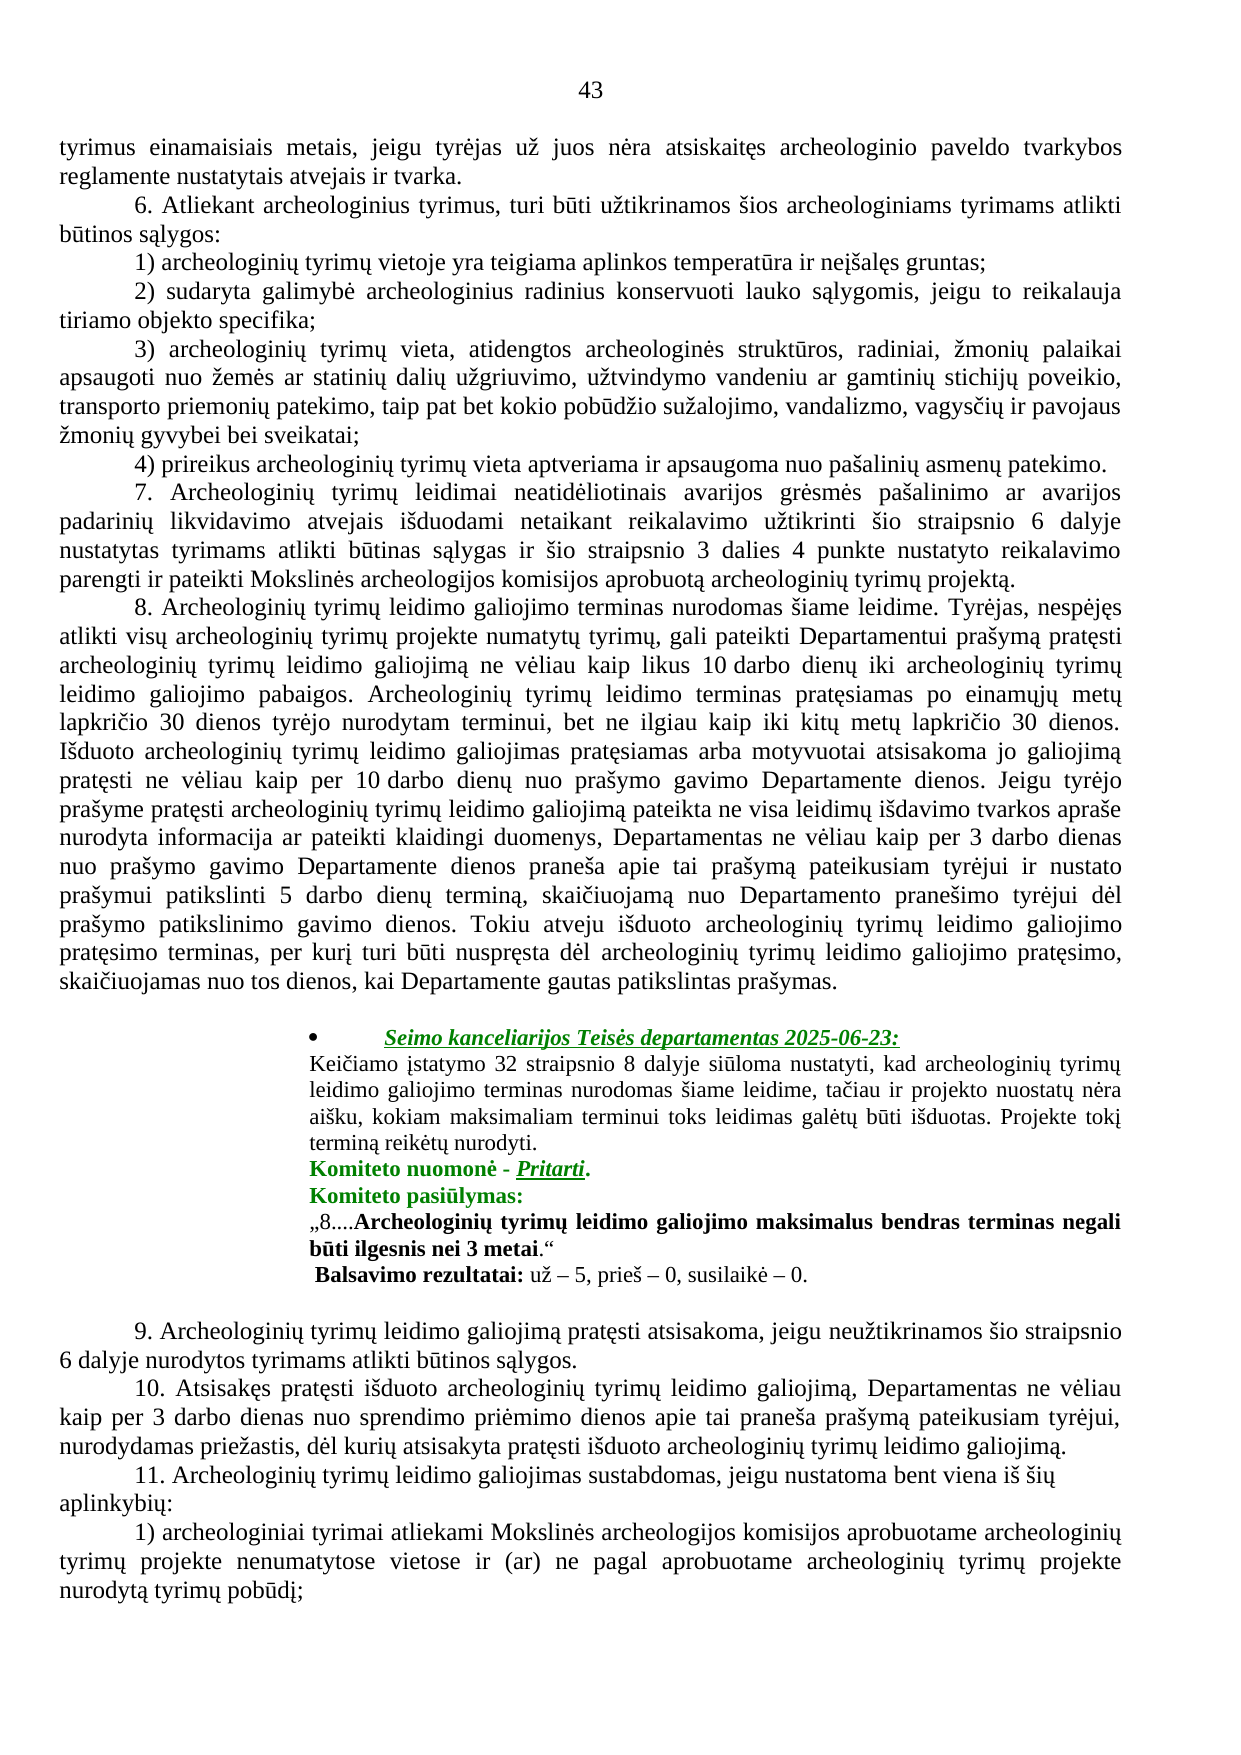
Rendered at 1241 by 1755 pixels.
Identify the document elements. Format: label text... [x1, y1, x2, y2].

text 6. Atliekant archeologinius tyrimus, turi būti užtikrinamos šios archeologiniams tyrimams atlikti būtinos sąlygos: [59, 190, 1122, 247]
text Balsavimo rezultatai: už – 5, prieš – 0, susilaikė – 0. [309, 1261, 1122, 1287]
text Keičiamo įstatymo 32 straipsnio 8 dalyje siūloma nustatyti, kad archeologinių tyrimų leidimo galiojimo terminas nurodomas šiame leidime, tačiau ir projekto nuostatų nėra aišku, kokiam maksimaliam terminui toks leidimas galėtų būti išduotas. Projekte tokį terminą reikėtų nurodyti. [309, 1050, 1122, 1156]
text 10. Atsisakęs pratęsti išduoto archeologinių tyrimų leidimo galiojimą, Departamentas ne vėliau kaip per 3 darbo dienas nuo sprendimo priėmimo dienos apie tai praneša prašymą pateikusiam tyrėjui, nurodydamas priežastis, dėl kurių atsisakyta pratęsti išduoto archeologinių tyrimų leidimo galiojimą. [59, 1373, 1122, 1460]
text  Seimo kanceliarijos Teisės departamentas 2025-06-23: [309, 1024, 1122, 1050]
text 1) archeologinių tyrimų vietoje yra teigiama aplinkos temperatūra ir neįšalęs gruntas; [59, 247, 1122, 276]
text 7. Archeologinių tyrimų leidimai neatidėliotinais avarijos grėsmės pašalinimo ar avarijos padarinių likvidavimo atvejais išduodami netaikant reikalavimo užtikrinti šio straipsnio 6 dalyje nustatytas tyrimams atlikti būtinas sąlygas ir šio straipsnio 3 dalies 4 punkte nustatyto reikalavimo parengti ir pateikti Mokslinės archeologijos komisijos aprobuotą archeologinių tyrimų projektą. [59, 477, 1122, 592]
text 3) archeologinių tyrimų vieta, atidengtos archeologinės struktūros, radiniai, žmonių palaikai apsaugoti nuo žemės ar statinių dalių užgriuvimo, užtvindymo vandeniu ar gamtinių stichijų poveikio, transporto priemonių patekimo, taip pat bet kokio pobūdžio sužalojimo, vandalizmo, vagysčių ir pavojaus žmonių gyvybei bei sveikatai; [59, 334, 1122, 449]
subtitle Komiteto pasiūlymas: [309, 1182, 1122, 1208]
text 4) prireikus archeologinių tyrimų vieta aptveriama ir apsaugoma nuo pašalinių asmenų patekimo. [59, 449, 1122, 477]
text „8....Archeologinių tyrimų leidimo galiojimo maksimalus bendras terminas negali būti ilgesnis nei 3 metai.“ [309, 1208, 1122, 1261]
text Komiteto nuomonė - Pritarti. [309, 1156, 1122, 1182]
text 2) sudaryta galimybė archeologinius radinius konservuoti lauko sąlygomis, jeigu to reikalauja tiriamo objekto specifika; [59, 276, 1122, 334]
text 9. Archeologinių tyrimų leidimo galiojimą pratęsti atsisakoma, jeigu neužtikrinamos šio straipsnio 6 dalyje nurodytos tyrimams atlikti būtinos sąlygos. [59, 1316, 1122, 1373]
text 11. Archeologinių tyrimų leidimo galiojimas sustabdomas, jeigu nustatoma bent viena iš šių aplinkybių: [59, 1460, 1122, 1517]
text 8. Archeologinių tyrimų leidimo galiojimo terminas nurodomas šiame leidime. Tyrėjas, nespėjęs atlikti visų archeologinių tyrimų projekte numatytų tyrimų, gali pateikti Departamentui prašymą pratęsti archeologinių tyrimų leidimo galiojimą ne vėliau kaip likus 10 darbo dienų iki archeologinių tyrimų leidimo galiojimo pabaigos. Archeologinių tyrimų leidimo terminas pratęsiamas po einamųjų metų lapkričio 30 dienos tyrėjo nurodytam terminui, bet ne ilgiau kaip iki kitų metų lapkričio 30 dienos. Išduoto archeologinių tyrimų leidimo galiojimas pratęsiamas arba motyvuotai atsisakoma jo galiojimą pratęsti ne vėliau kaip per 10 darbo dienų nuo prašymo gavimo Departamente dienos. Jeigu tyrėjo prašyme pratęsti archeologinių tyrimų leidimo galiojimą pateikta ne visa leidimų išdavimo tvarkos apraše nurodyta informacija ar pateikti klaidingi duomenys, Departamentas ne vėliau kaip per 3 darbo dienas nuo prašymo gavimo Departamente dienos praneša apie tai prašymą pateikusiam tyrėjui ir nustato prašymui patikslinti 5 darbo dienų terminą, skaičiuojamą nuo Departamento pranešimo tyrėjui dėl prašymo patikslinimo gavimo dienos. Tokiu atveju išduoto archeologinių tyrimų leidimo galiojimo pratęsimo terminas, per kurį turi būti nuspręsta dėl archeologinių tyrimų leidimo galiojimo pratęsimo, skaičiuojamas nuo tos dienos, kai Departamente gautas patikslintas prašymas. [59, 592, 1122, 995]
text tyrimus einamaisiais metais, jeigu tyrėjas už juos nėra atsiskaitęs archeologinio paveldo tvarkybos reglamente nustatytais atvejais ir tvarka. [59, 132, 1122, 190]
text 1) archeologiniai tyrimai atliekami Mokslinės archeologijos komisijos aprobuotame archeologinių tyrimų projekte nenumatytose vietose ir (ar) ne pagal aprobuotame archeologinių tyrimų projekte nurodytą tyrimų pobūdį; [59, 1517, 1122, 1603]
